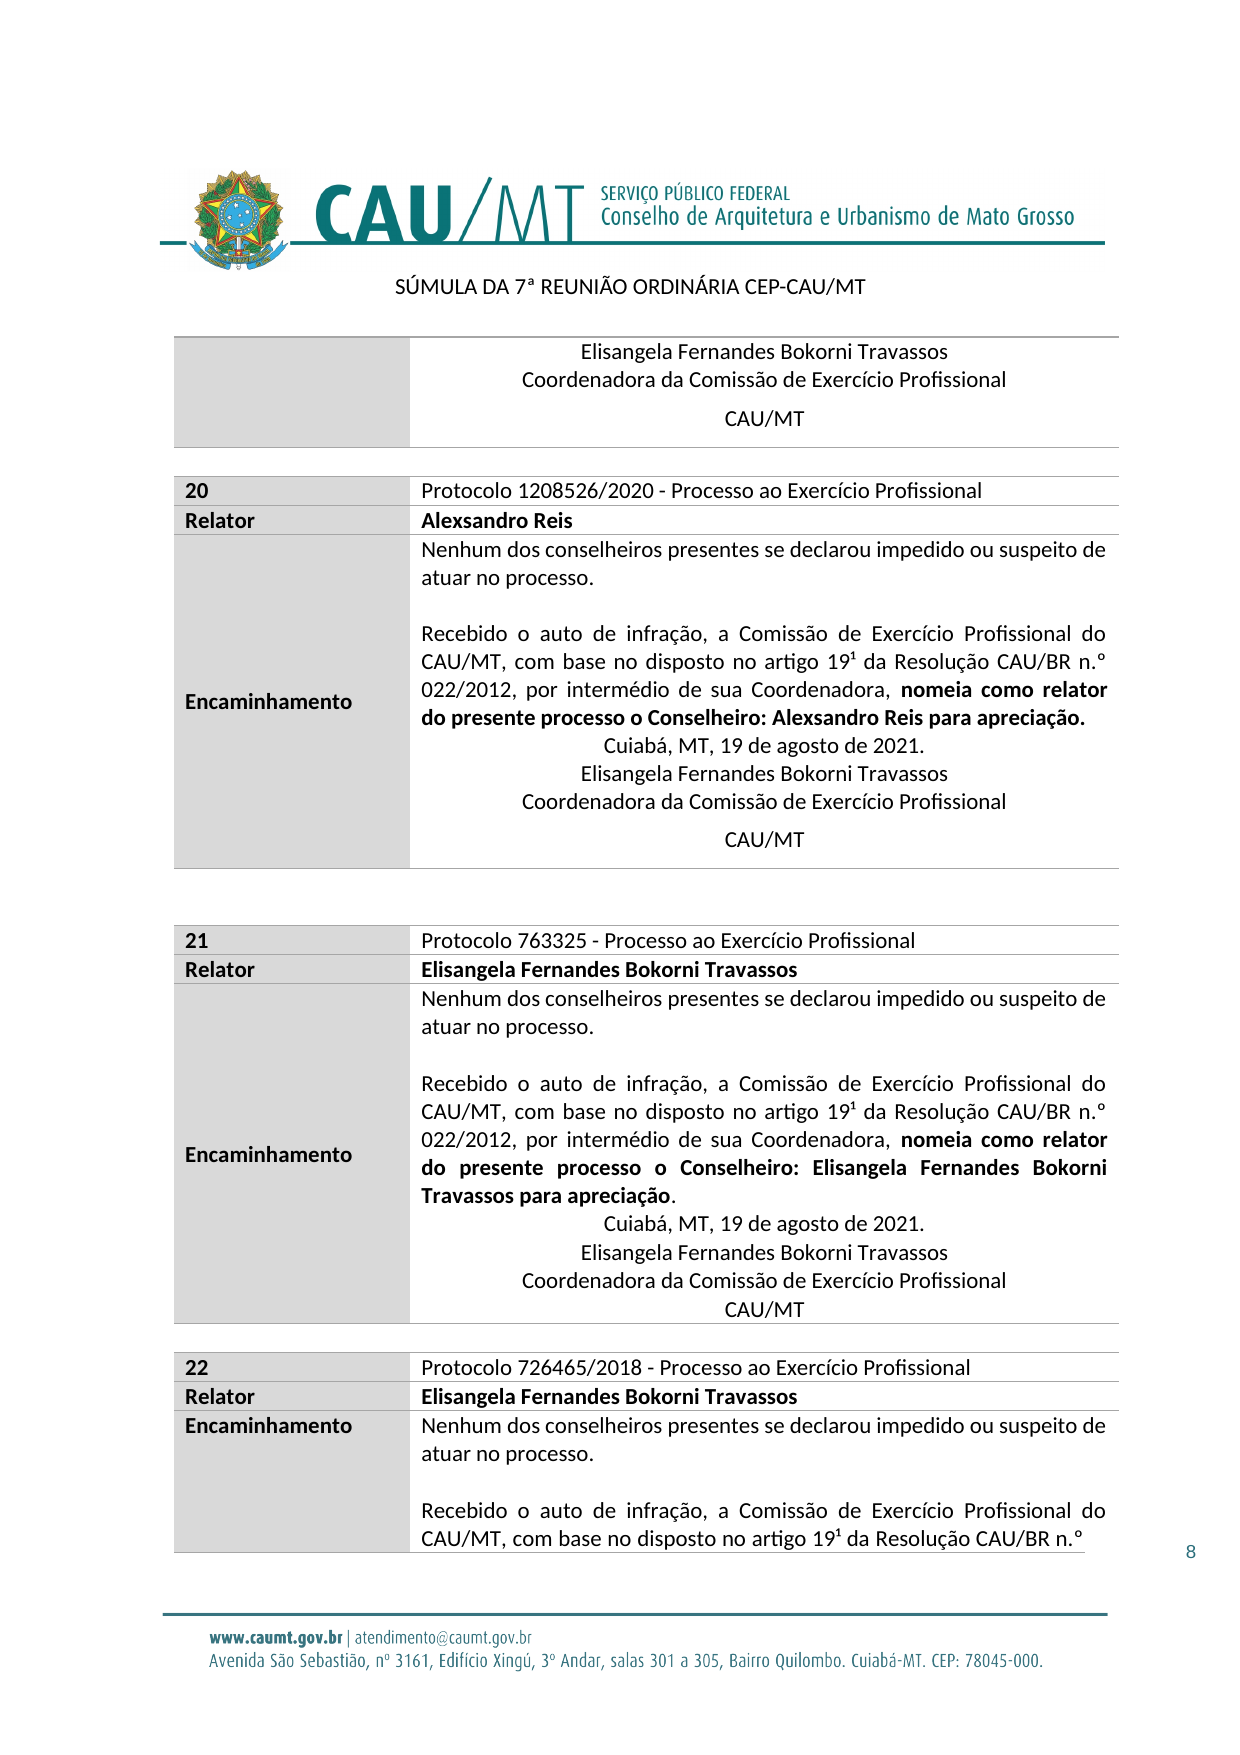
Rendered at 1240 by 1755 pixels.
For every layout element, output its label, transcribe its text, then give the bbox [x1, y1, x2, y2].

table_cell Nenhum dos conselheiros presentes se declarou impedido ou suspeito de atuar no processo. Recebido o auto de infração, a Comissão de Exercício Profissional do CAU/MT, com base no disposto no artigo 19¹ da Resolução CAU/BR n.º [410, 1411, 1119, 1552]
table_cell Relator [174, 506, 410, 534]
table_header 22 [174, 1353, 410, 1381]
table_cell Relator [174, 955, 410, 983]
table_cell Elisangela Fernandes Bokorni Travassos [410, 955, 1119, 983]
table_header 21 [174, 926, 410, 954]
table_header 20 [174, 477, 410, 505]
table_header Protocolo 726465/2018 - Processo ao Exercício Profissional [410, 1353, 1119, 1381]
table_cell Encaminhamento [174, 1411, 410, 1552]
table_cell Elisangela Fernandes Bokorni Travassos [410, 1382, 1119, 1410]
table_cell Alexsandro Reis [410, 506, 1119, 534]
table_cell Nenhum dos conselheiros presentes se declarou impedido ou suspeito de atuar no processo. Recebido o auto de infração, a Comissão de Exercício Profissional do CAU/MT, com base no disposto no artigo 19¹ da Resolução CAU/BR n.º 022/2012, por intermédio de sua Coordenadora, nomeia como relator do presente processo o Conselheiro: Alexsandro Reis para apreciação. Cuiabá, MT, 19 de agosto de 2021. Elisangela Fernandes Bokorni Travassos Coordenadora da Comissão de Exercício Profissional CAU/MT [410, 535, 1119, 868]
table_cell Nenhum dos conselheiros presentes se declarou impedido ou suspeito de atuar no processo. Recebido o auto de infração, a Comissão de Exercício Profissional do CAU/MT, com base no disposto no artigo 19¹ da Resolução CAU/BR n.º 022/2012, por intermédio de sua Coordenadora, nomeia como relator do presente processo o Conselheiro: Elisangela Fernandes Bokorni Travassos para apreciação. Cuiabá, MT, 19 de agosto de 2021. Elisangela Fernandes Bokorni Travassos Coordenadora da Comissão de Exercício Profissional CAU/MT [410, 984, 1119, 1323]
table_header Protocolo 1208526/2020 - Processo ao Exercício Profissional [410, 477, 1119, 505]
table_header Protocolo 763325 - Processo ao Exercício Profissional [410, 926, 1119, 954]
table_cell Relator [174, 1382, 410, 1410]
table_cell Encaminhamento [174, 984, 410, 1323]
table_cell Encaminhamento [174, 535, 410, 868]
table_cell Elisangela Fernandes Bokorni Travassos Coordenadora da Comissão de Exercício Profissional CAU/MT [410, 338, 1119, 447]
table_cell [174, 338, 410, 447]
